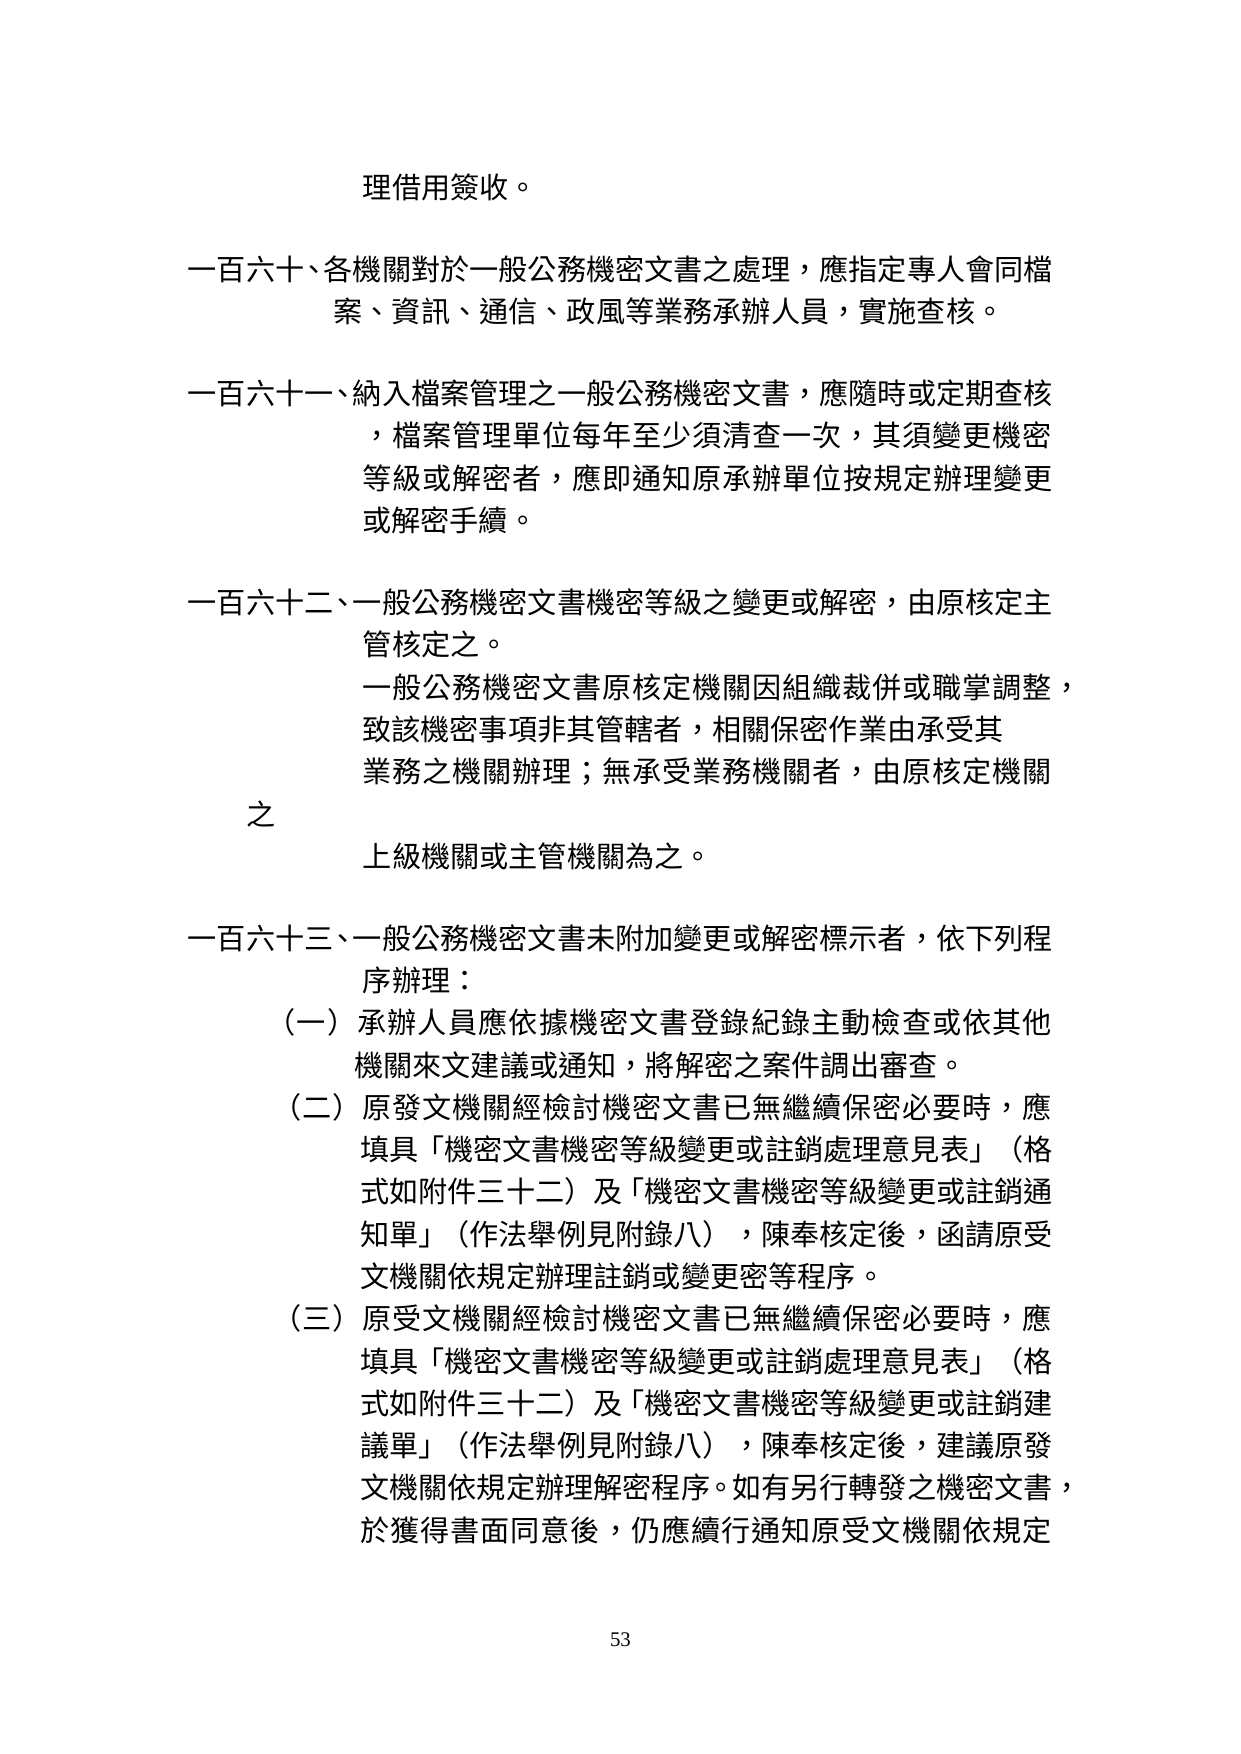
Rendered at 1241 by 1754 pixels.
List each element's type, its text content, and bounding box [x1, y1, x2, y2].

text 一百六十二、一般公務機密文書機密等級之變更或解密，由原核定主 [187, 579, 1053, 622]
text 管核定之。 [246, 622, 1053, 664]
text 業務之機關辦理；無承受業務機關者，由原核定機關之 [246, 749, 1053, 833]
text 案、資訊、通信、政風等業務承辦人員，實施查核。 [333, 289, 1053, 331]
text ，檔案管理單位每年至少須清查一次，其須變更機密等級或解密者，應即通知原承辦單位按規定辦理變更或解密手續。 [362, 413, 1053, 540]
text 一百六十一、納入檔案管理之一般公務機密文書，應隨時或定期查核 [187, 371, 1053, 413]
text （三）原受文機關經檢討機密文書已無繼續保密必要時，應填具「機密文書機密等級變更或註銷處理意見表」（格式如附件三十二）及「機密文書機密等級變更或註銷建議單」（作法舉例見附錄八），陳奉核定後，建議原發文機關依規定辦理解密程序。如有另行轉發之機密文書，於獲得書面同意後，仍應續行通知原受文機關依規定辦理註銷或變更密等程序。 [272, 1296, 1053, 1550]
text 理借用簽收。 [246, 164, 1053, 207]
text 上級機關或主管機關為之。 [246, 833, 1053, 876]
text 序辦理： [333, 958, 1053, 1000]
text 一百六十三、一般公務機密文書未附加變更或解密標示者，依下列程 [187, 915, 1053, 958]
text （一）承辦人員應依據機密文書登錄紀錄主動檢查或依其他機關來文建議或通知，將解密之案件調出審查。 [266, 1000, 1053, 1084]
text 一百六十、各機關對於一般公務機密文書之處理，應指定專人會同檔 [187, 246, 1053, 289]
text 一般公務機密文書原核定機關因組織裁併或職掌調整，致該機密事項非其管轄者，相關保密作業由承受其 [362, 664, 1053, 749]
text （二）原發文機關經檢討機密文書已無繼續保密必要時，應填具「機密文書機密等級變更或註銷處理意見表」（格式如附件三十二）及「機密文書機密等級變更或註銷通知單」（作法舉例見附錄八），陳奉核定後，函請原受文機關依規定辦理註銷或變更密等程序。 [272, 1084, 1053, 1296]
